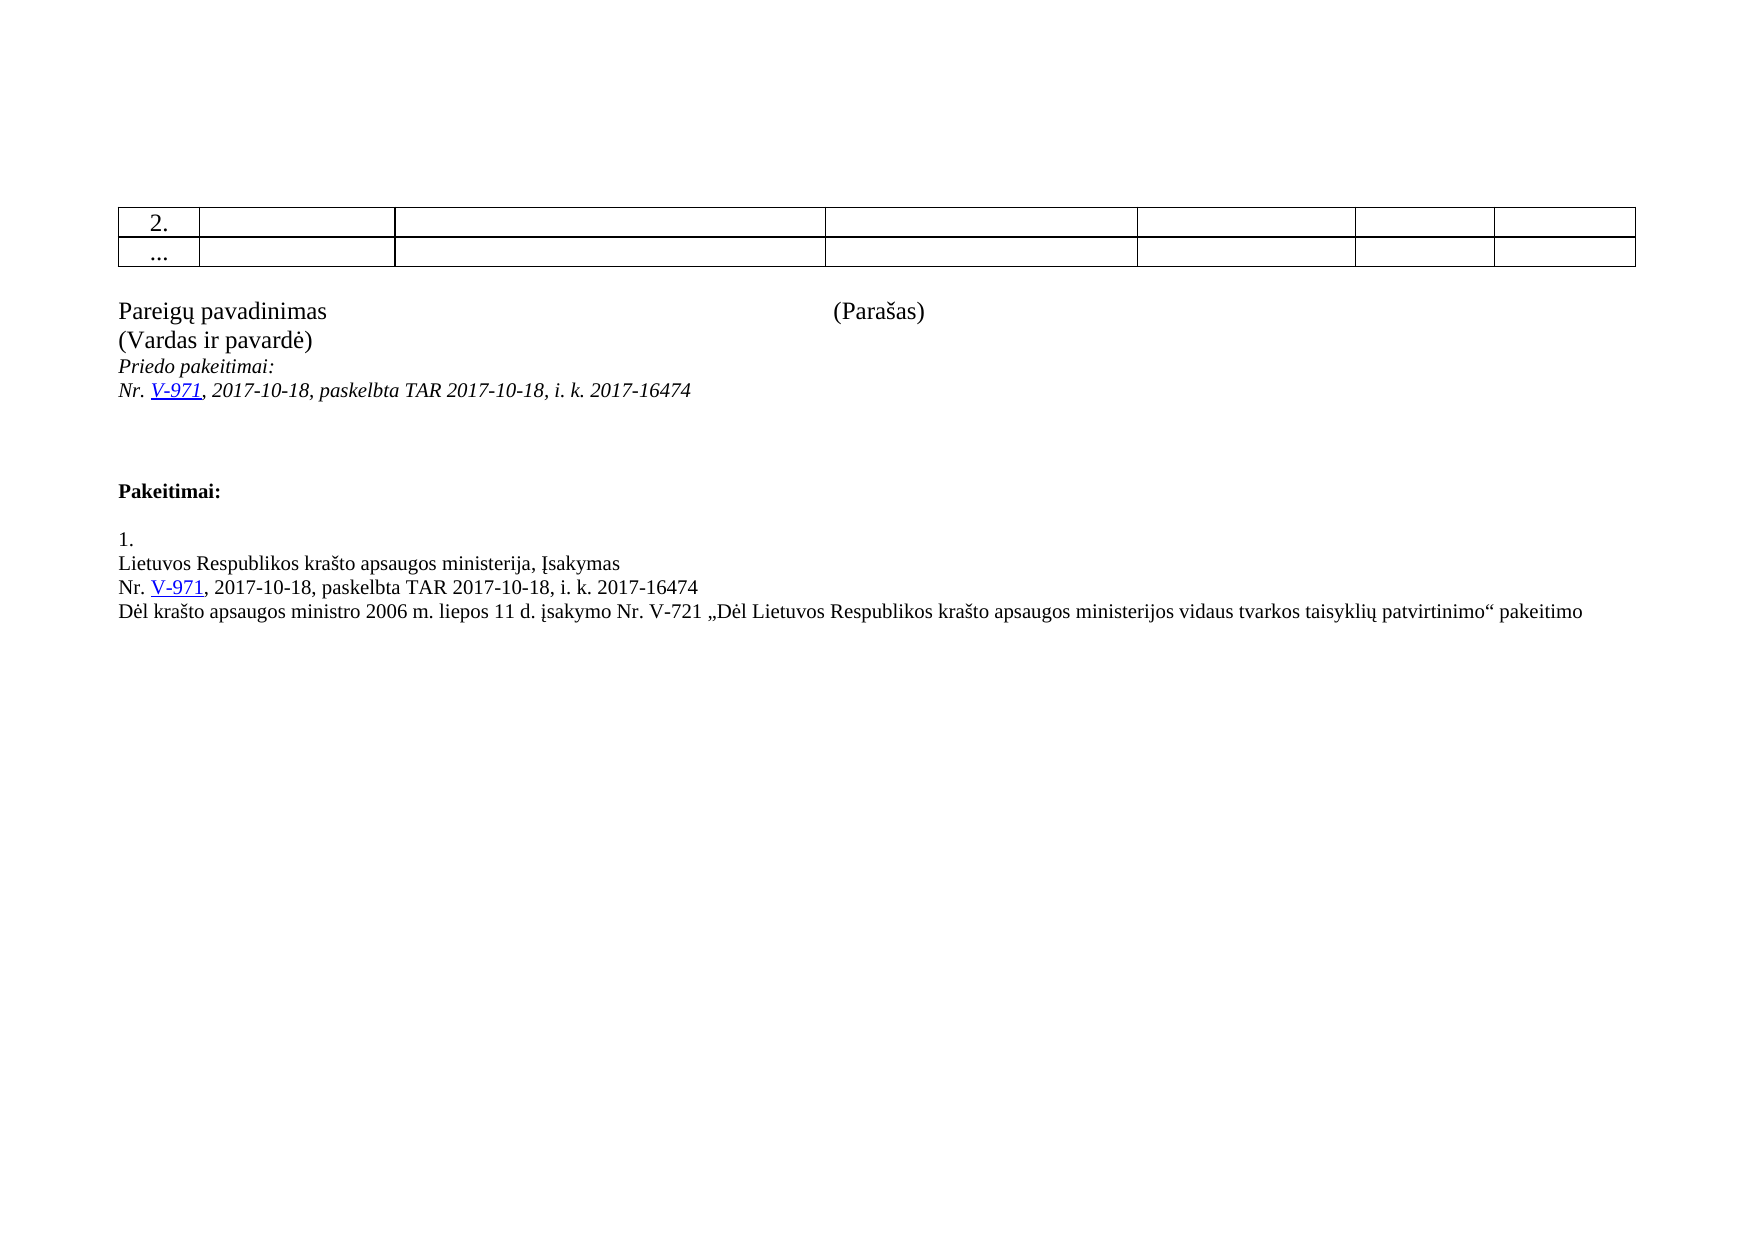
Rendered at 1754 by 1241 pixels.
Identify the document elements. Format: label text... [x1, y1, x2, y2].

table_cell [396, 208, 825, 236]
text 1. [118, 527, 1636, 551]
table_cell [1356, 208, 1494, 236]
text Priedo pakeitimai: [118, 353, 1636, 378]
table_cell ... [119, 238, 199, 266]
text Dėl krašto apsaugos ministro 2006 m. liepos 11 d. įsakymo Nr. V-721 „Dėl Lietuvos Respublikos krašto apsaugos ministerijos vidaus tvarkos taisyklių patvirtinimo“ pakeitimo [118, 599, 1636, 623]
table_cell 2. [119, 208, 199, 236]
table_cell [826, 208, 1137, 236]
table_cell [1495, 208, 1635, 236]
text Nr. V-971, 2017-10-18, paskelbta TAR 2017-10-18, i. k. 2017-16474 [118, 378, 1636, 402]
text Lietuvos Respublikos krašto apsaugos ministerija, Įsakymas [118, 551, 1636, 575]
table_cell [1138, 208, 1355, 236]
text Pareigų pavadinimas (Parašas) (Vardas ir pavardė) [118, 296, 1636, 353]
table_cell [396, 238, 825, 266]
table_cell [1495, 238, 1635, 266]
table_cell [1356, 238, 1494, 266]
table_cell [200, 208, 394, 236]
table_cell [1138, 238, 1355, 266]
text Nr. V-971, 2017-10-18, paskelbta TAR 2017-10-18, i. k. 2017-16474 [118, 575, 1636, 599]
text Pakeitimai: [118, 478, 1636, 503]
table_cell [200, 238, 394, 266]
table_cell [826, 238, 1137, 266]
